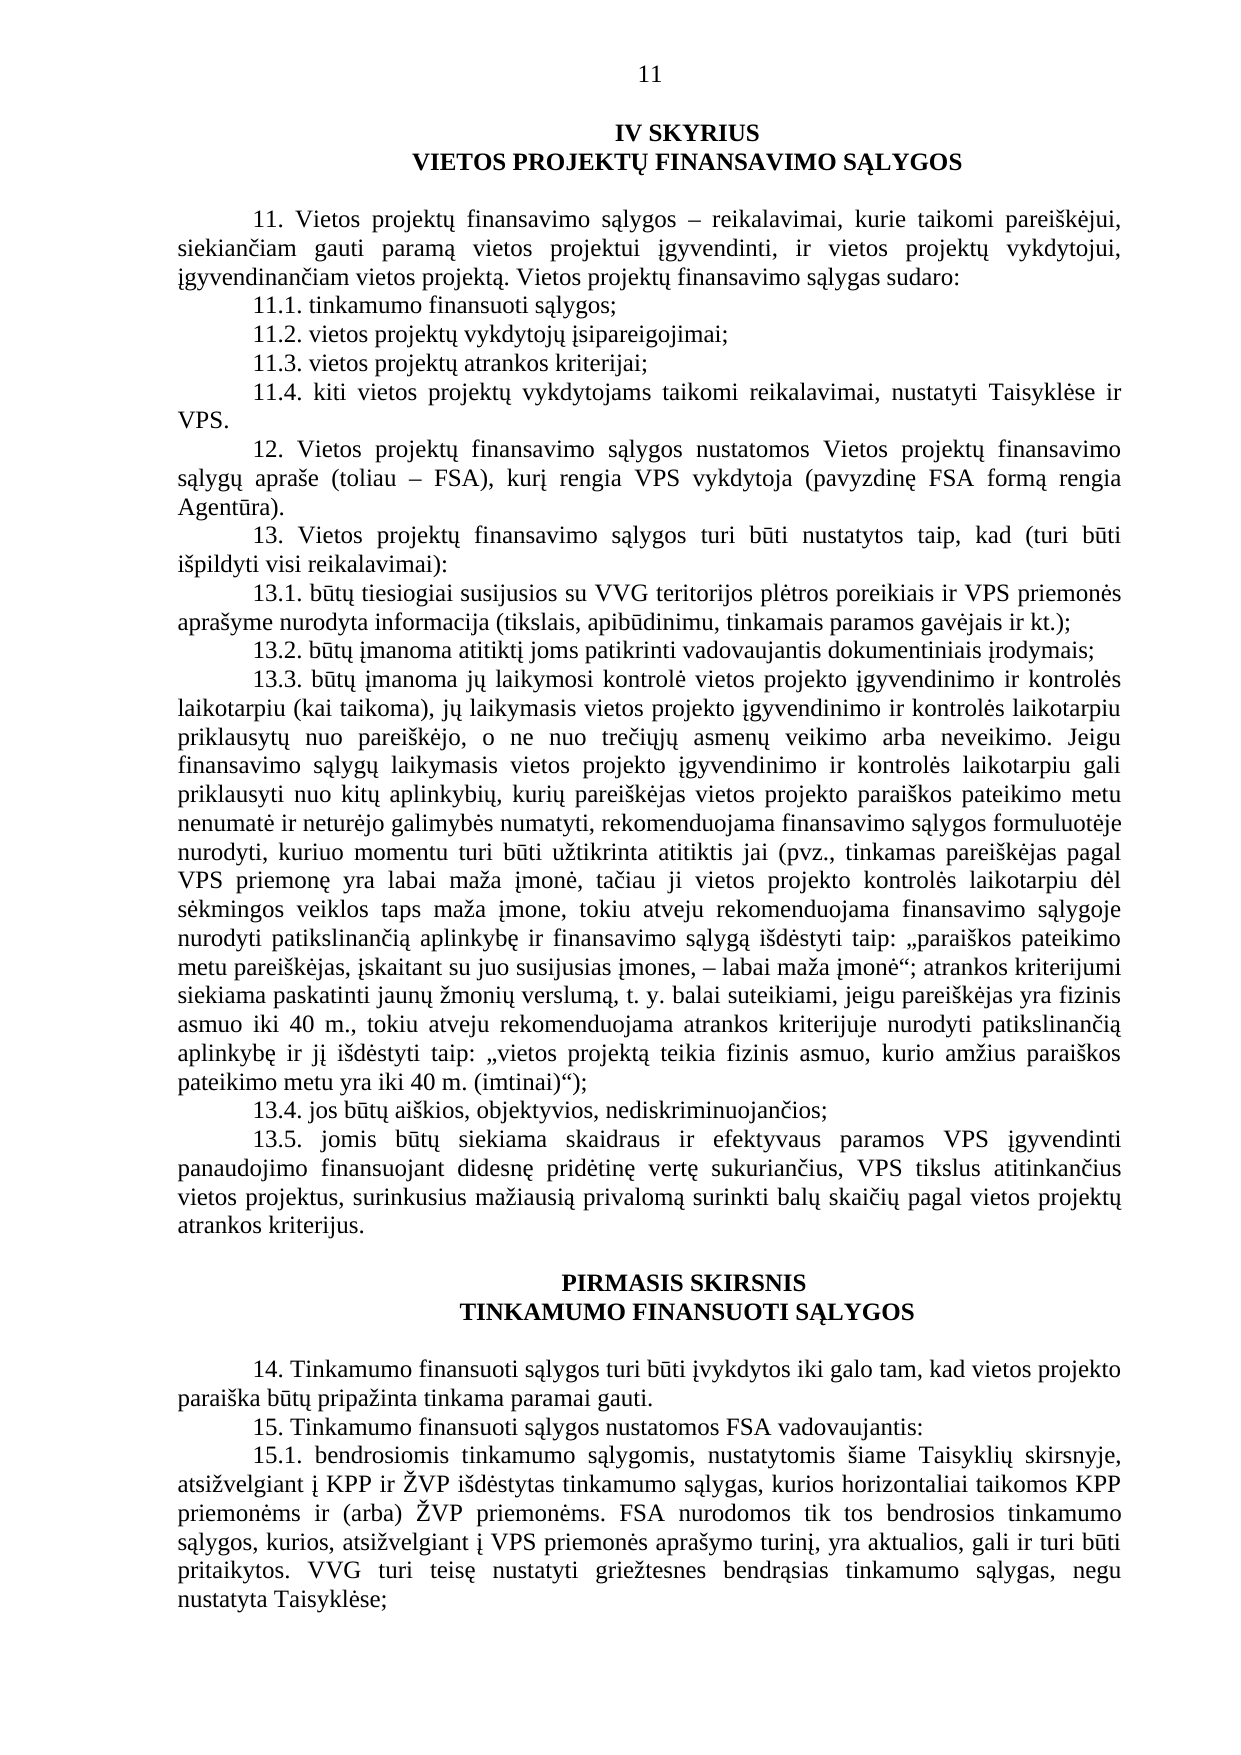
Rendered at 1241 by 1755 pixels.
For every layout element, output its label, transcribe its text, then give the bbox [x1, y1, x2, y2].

text IV SKYRIUS [177, 118, 1122, 147]
text PIRMASIS SKIRSNIS [177, 1268, 1122, 1297]
text 13.1. būtų tiesiogiai susijusios su VVG teritorijos plėtros poreikiais ir VPS priemonės aprašyme nurodyta informacija (tikslais, apibūdinimu, tinkamais paramos gavėjais ir kt.); [177, 578, 1122, 636]
text 15. Tinkamumo finansuoti sąlygos nustatomos FSA vadovaujantis: [177, 1412, 1122, 1441]
text TINKAMUMO FINANSUOTI SĄLYGOS [177, 1297, 1122, 1326]
text 13. Vietos projektų finansavimo sąlygos turi būti nustatytos taip, kad (turi būti išpildyti visi reikalavimai): [177, 521, 1122, 578]
text 14. Tinkamumo finansuoti sąlygos turi būti įvykdytos iki galo tam, kad vietos projekto paraiška būtų pripažinta tinkama paramai gauti. [177, 1354, 1122, 1412]
text VIETOS PROJEKTŲ FINANSAVIMO SĄLYGOS [177, 147, 1122, 176]
text 13.3. būtų įmanoma jų laikymosi kontrolė vietos projekto įgyvendinimo ir kontrolės laikotarpiu (kai taikoma), jų laikymasis vietos projekto įgyvendinimo ir kontrolės laikotarpiu priklausytų nuo pareiškėjo, o ne nuo trečiųjų asmenų veikimo arba neveikimo. Jeigu finansavimo sąlygų laikymasis vietos projekto įgyvendinimo ir kontrolės laikotarpiu gali priklausyti nuo kitų aplinkybių, kurių pareiškėjas vietos projekto paraiškos pateikimo metu nenumatė ir neturėjo galimybės numatyti, rekomenduojama finansavimo sąlygos formuluotėje nurodyti, kuriuo momentu turi būti užtikrinta atitiktis jai (pvz., tinkamas pareiškėjas pagal VPS priemonę yra labai maža įmonė, tačiau ji vietos projekto kontrolės laikotarpiu dėl sėkmingos veiklos taps maža įmone, tokiu atveju rekomenduojama finansavimo sąlygoje nurodyti patikslinančią aplinkybę ir finansavimo sąlygą išdėstyti taip: „paraiškos pateikimo metu pareiškėjas, įskaitant su juo susijusias įmones, – labai maža įmonė“; atrankos kriterijumi siekiama paskatinti jaunų žmonių verslumą, t. y. balai suteikiami, jeigu pareiškėjas yra fizinis asmuo iki 40 m., tokiu atveju rekomenduojama atrankos kriterijuje nurodyti patikslinančią aplinkybę ir jį išdėstyti taip: „vietos projektą teikia fizinis asmuo, kurio amžius paraiškos pateikimo metu yra iki 40 m. (imtinai)“); [177, 664, 1122, 1096]
text 13.5. jomis būtų siekiama skaidraus ir efektyvaus paramos VPS įgyvendinti panaudojimo finansuojant didesnę pridėtinę vertę sukuriančius, VPS tikslus atitinkančius vietos projektus, surinkusius mažiausią privalomą surinkti balų skaičių pagal vietos projektų atrankos kriterijus. [177, 1124, 1122, 1239]
text 15.1. bendrosiomis tinkamumo sąlygomis, nustatytomis šiame Taisyklių skirsnyje, atsižvelgiant į KPP ir ŽVP išdėstytas tinkamumo sąlygas, kurios horizontaliai taikomos KPP priemonėms ir (arba) ŽVP priemonėms. FSA nurodomos tik tos bendrosios tinkamumo sąlygos, kurios, atsižvelgiant į VPS priemonės aprašymo turinį, yra aktualios, gali ir turi būti pritaikytos. VVG turi teisę nustatyti griežtesnes bendrąsias tinkamumo sąlygas, negu nustatyta Taisyklėse; [177, 1441, 1122, 1613]
text 11.3. vietos projektų atrankos kriterijai; [177, 348, 1122, 377]
text 12. Vietos projektų finansavimo sąlygos nustatomos Vietos projektų finansavimo sąlygų apraše (toliau – FSA), kurį rengia VPS vykdytoja (pavyzdinę FSA formą rengia Agentūra). [177, 434, 1122, 521]
text 11.4. kiti vietos projektų vykdytojams taikomi reikalavimai, nustatyti Taisyklėse ir VPS. [177, 377, 1122, 434]
text 13.4. jos būtų aiškios, objektyvios, nediskriminuojančios; [177, 1096, 1122, 1124]
text 13.2. būtų įmanoma atitiktį joms patikrinti vadovaujantis dokumentiniais įrodymais; [177, 636, 1122, 664]
text 11. Vietos projektų finansavimo sąlygos – reikalavimai, kurie taikomi pareiškėjui, siekiančiam gauti paramą vietos projektui įgyvendinti, ir vietos projektų vykdytojui, įgyvendinančiam vietos projektą. Vietos projektų finansavimo sąlygas sudaro: [177, 204, 1122, 291]
text 11.2. vietos projektų vykdytojų įsipareigojimai; [177, 319, 1122, 348]
text 11.1. tinkamumo finansuoti sąlygos; [177, 291, 1122, 319]
